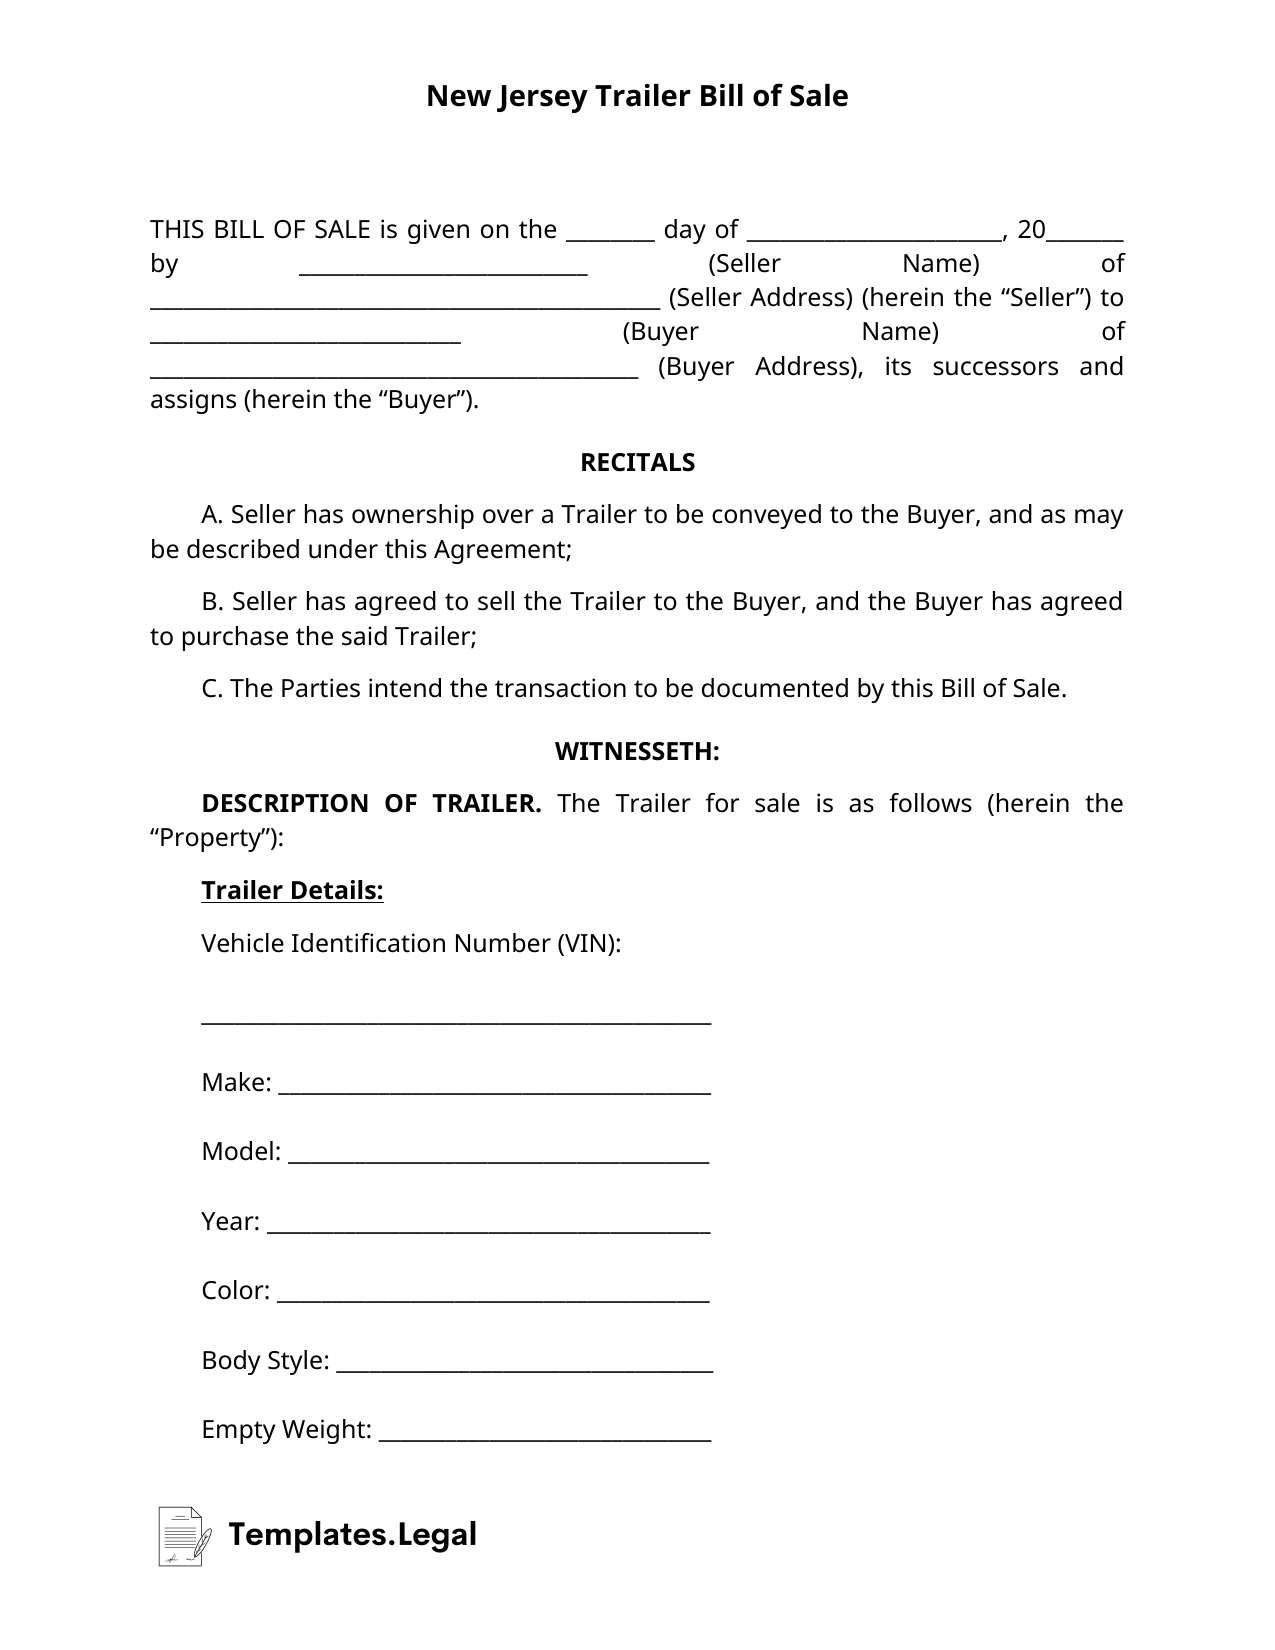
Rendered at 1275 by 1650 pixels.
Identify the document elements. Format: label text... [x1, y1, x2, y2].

text Body Style: __________________________________ [150, 1342, 1125, 1377]
text Color: _______________________________________ [150, 1273, 1125, 1307]
text DESCRIPTION OF TRAILER. The Trailer for sale is as follows (herein the “Property”): [150, 786, 1125, 854]
text Year: ________________________________________ [150, 1203, 1125, 1238]
text A. Seller has ownership over a Trailer to be conveyed to the Buyer, and as may be described under this Agreement; [150, 497, 1125, 565]
text Model: ______________________________________ [150, 1134, 1125, 1168]
text Vehicle Identification Number (VIN): [150, 926, 1125, 960]
text New Jersey Trailer Bill of Sale [150, 75, 1125, 115]
text RECITALS [150, 444, 1125, 478]
text C. The Parties intend the transaction to be documented by this Bill of Sale. [150, 671, 1125, 705]
text Make: _______________________________________ [150, 1064, 1125, 1099]
text ______________________________________________ [150, 995, 1125, 1029]
text Empty Weight: ______________________________ [150, 1412, 1125, 1446]
text THIS BILL OF SALE is given on the ________ day of _______________________, 20_______ by __________________________ (Seller Name) of ______________________________________________ (Seller Address) (herein the “Seller”) to ____________________________ (Buyer Name) of ____________________________________________ (Buyer Address), its successors and assigns (herein the “Buyer”). [150, 212, 1125, 416]
text WITNESSETH: [150, 733, 1125, 767]
text Trailer Details: [150, 873, 1125, 907]
text B. Seller has agreed to sell the Trailer to the Buyer, and the Buyer has agreed to purchase the said Trailer; [150, 584, 1125, 652]
